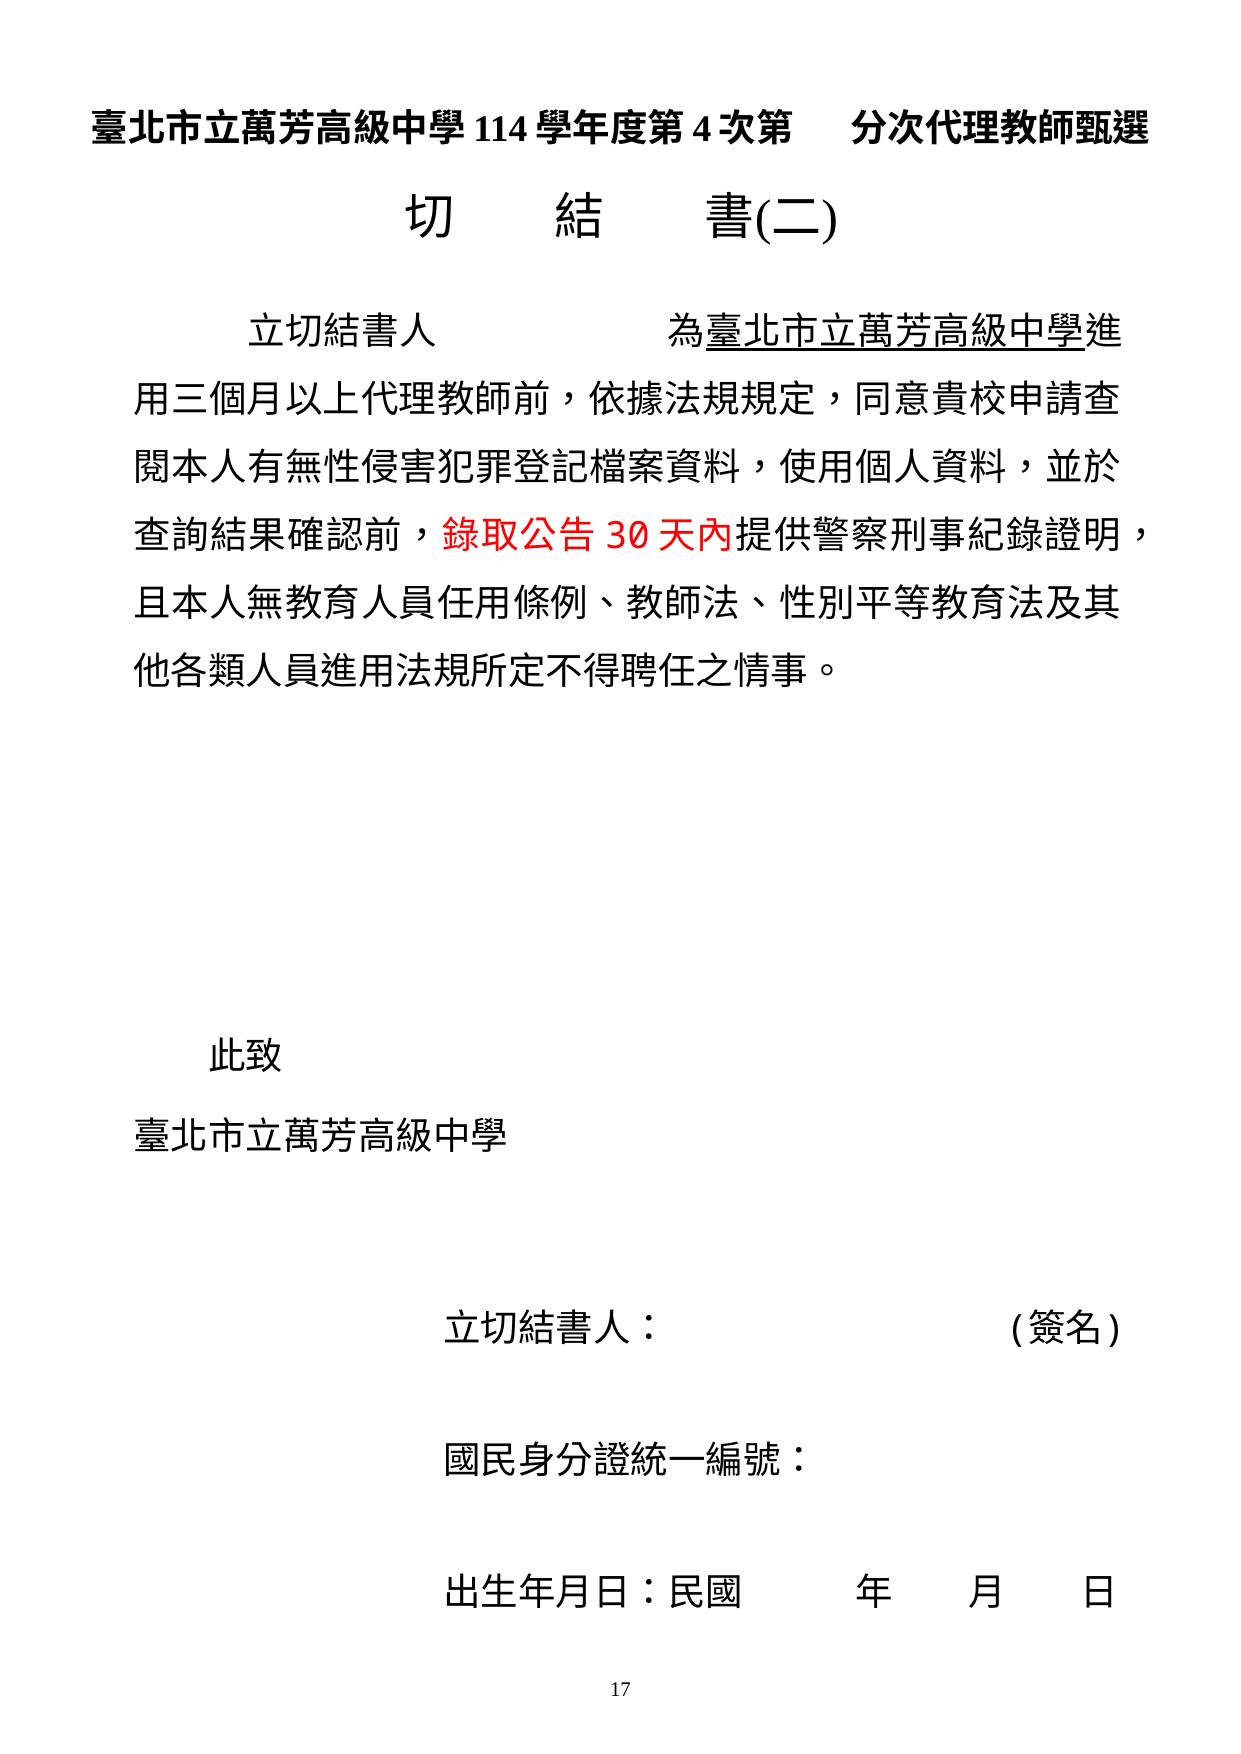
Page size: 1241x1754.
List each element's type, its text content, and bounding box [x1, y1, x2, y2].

text 此致 [133, 1026, 1122, 1081]
text 國民身分證統一編號： [443, 1430, 1152, 1484]
text 出生年月日：民國 年 月 日 [443, 1561, 1152, 1616]
text 臺北市立萬芳高級中學 [133, 1106, 1122, 1160]
text 立切結書人： (簽名) [443, 1298, 1152, 1353]
text 立切結書人 為臺北市立萬芳高級中學進用三個月以上代理教師前，依據法規規定，同意貴校申請查閱本人有無性侵害犯罪登記檔案資料，使用個人資料，並於查詢結果確認前，錄取公告30天內提供警察刑事紀錄證明，且本人無教育人員任用條例、教師法、性別平等教育法及其他各類人員進用法規所定不得聘任之情事。 [133, 301, 1122, 695]
text 切 結 書(二) [141, 177, 1101, 249]
text 臺北市立萬芳高級中學114學年度第4次第 分次代理教師甄選 [89, 97, 1152, 152]
